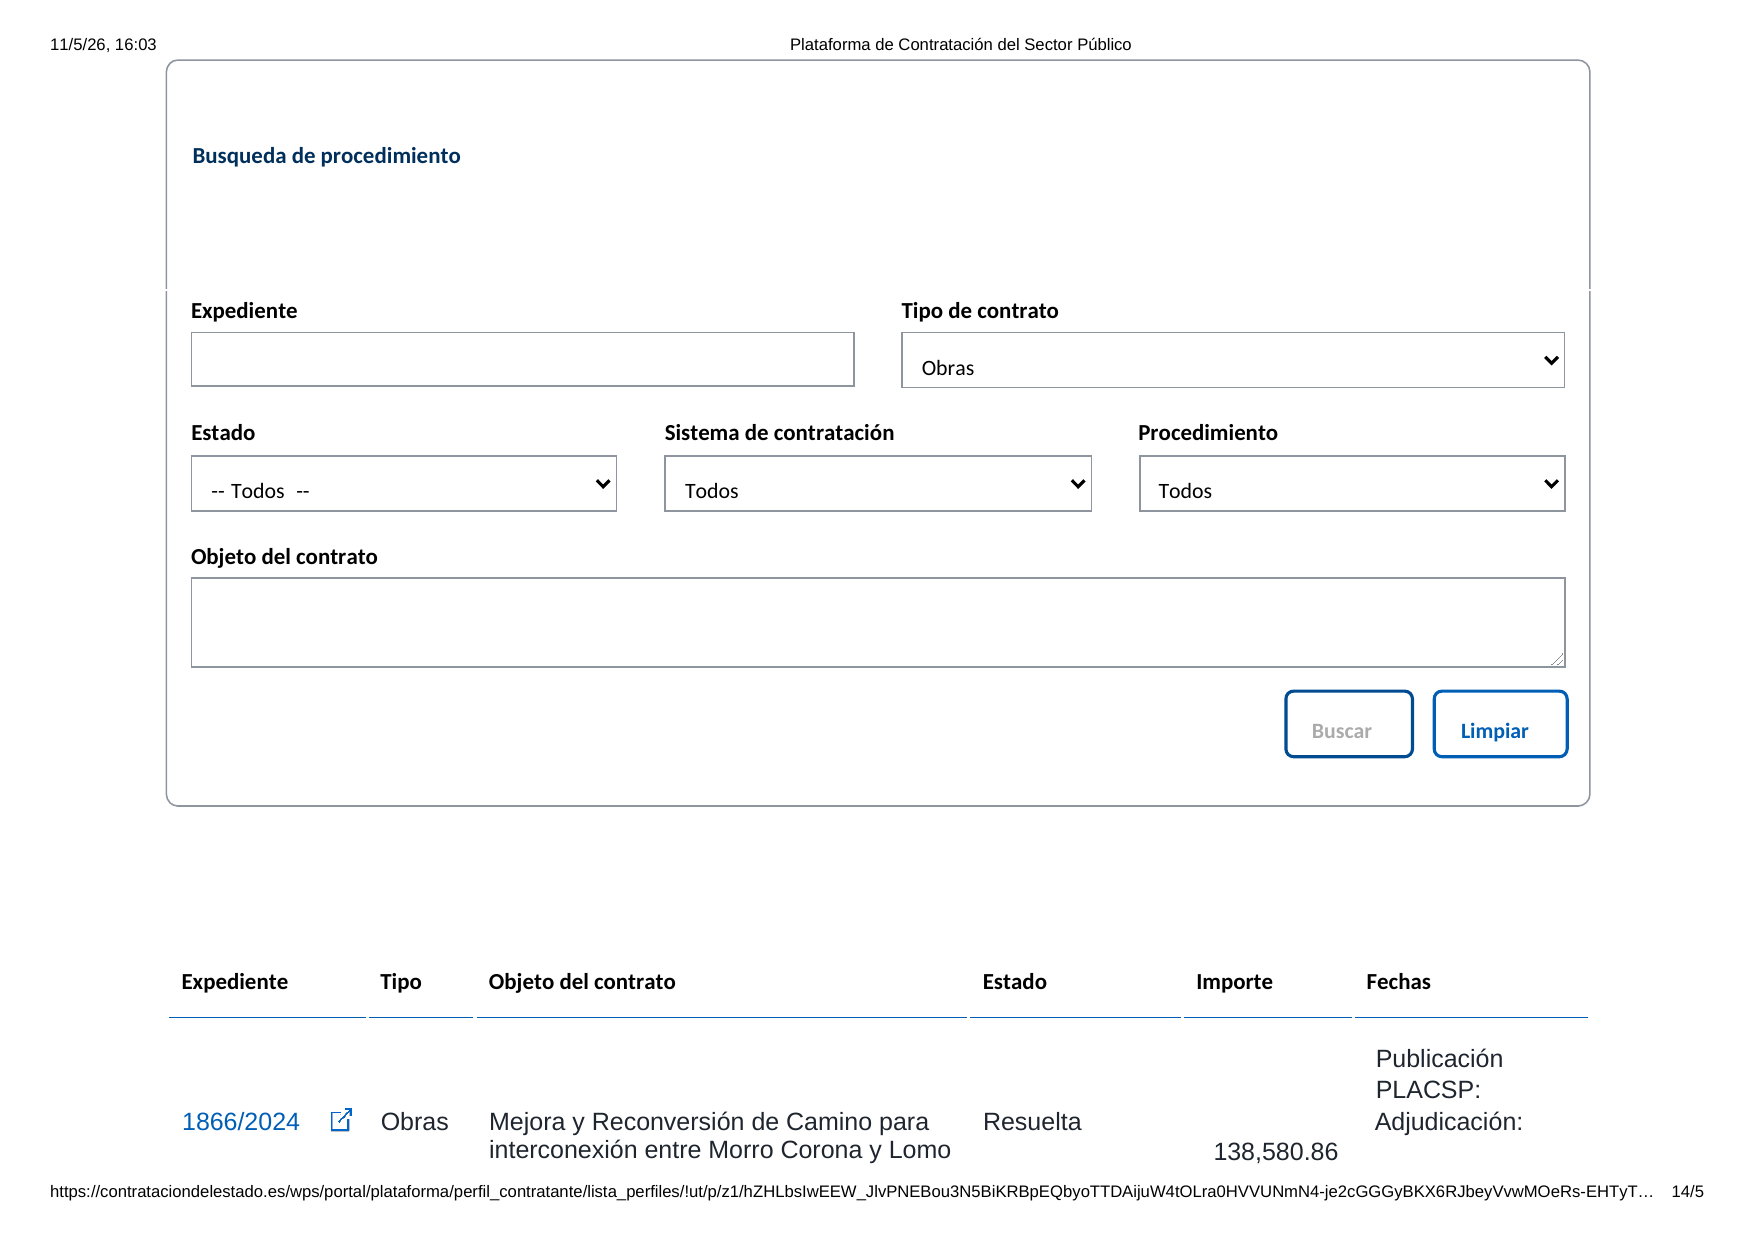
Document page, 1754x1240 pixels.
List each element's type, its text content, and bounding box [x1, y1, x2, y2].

table_header Resuelta [966, 1107, 1117, 1181]
table_header [328, 1107, 381, 1181]
table_header Obras [381, 1107, 489, 1181]
table_header Mejora y Reconversión de Camino para interconexión entre Morro Corona y Lomo [489, 1107, 966, 1181]
text Publicación PLACSP: [1376, 1044, 1537, 1104]
table_header 1866/2024 [182, 1107, 328, 1181]
table_header Adjudicación: 138,580.86 [1117, 1107, 1537, 1181]
